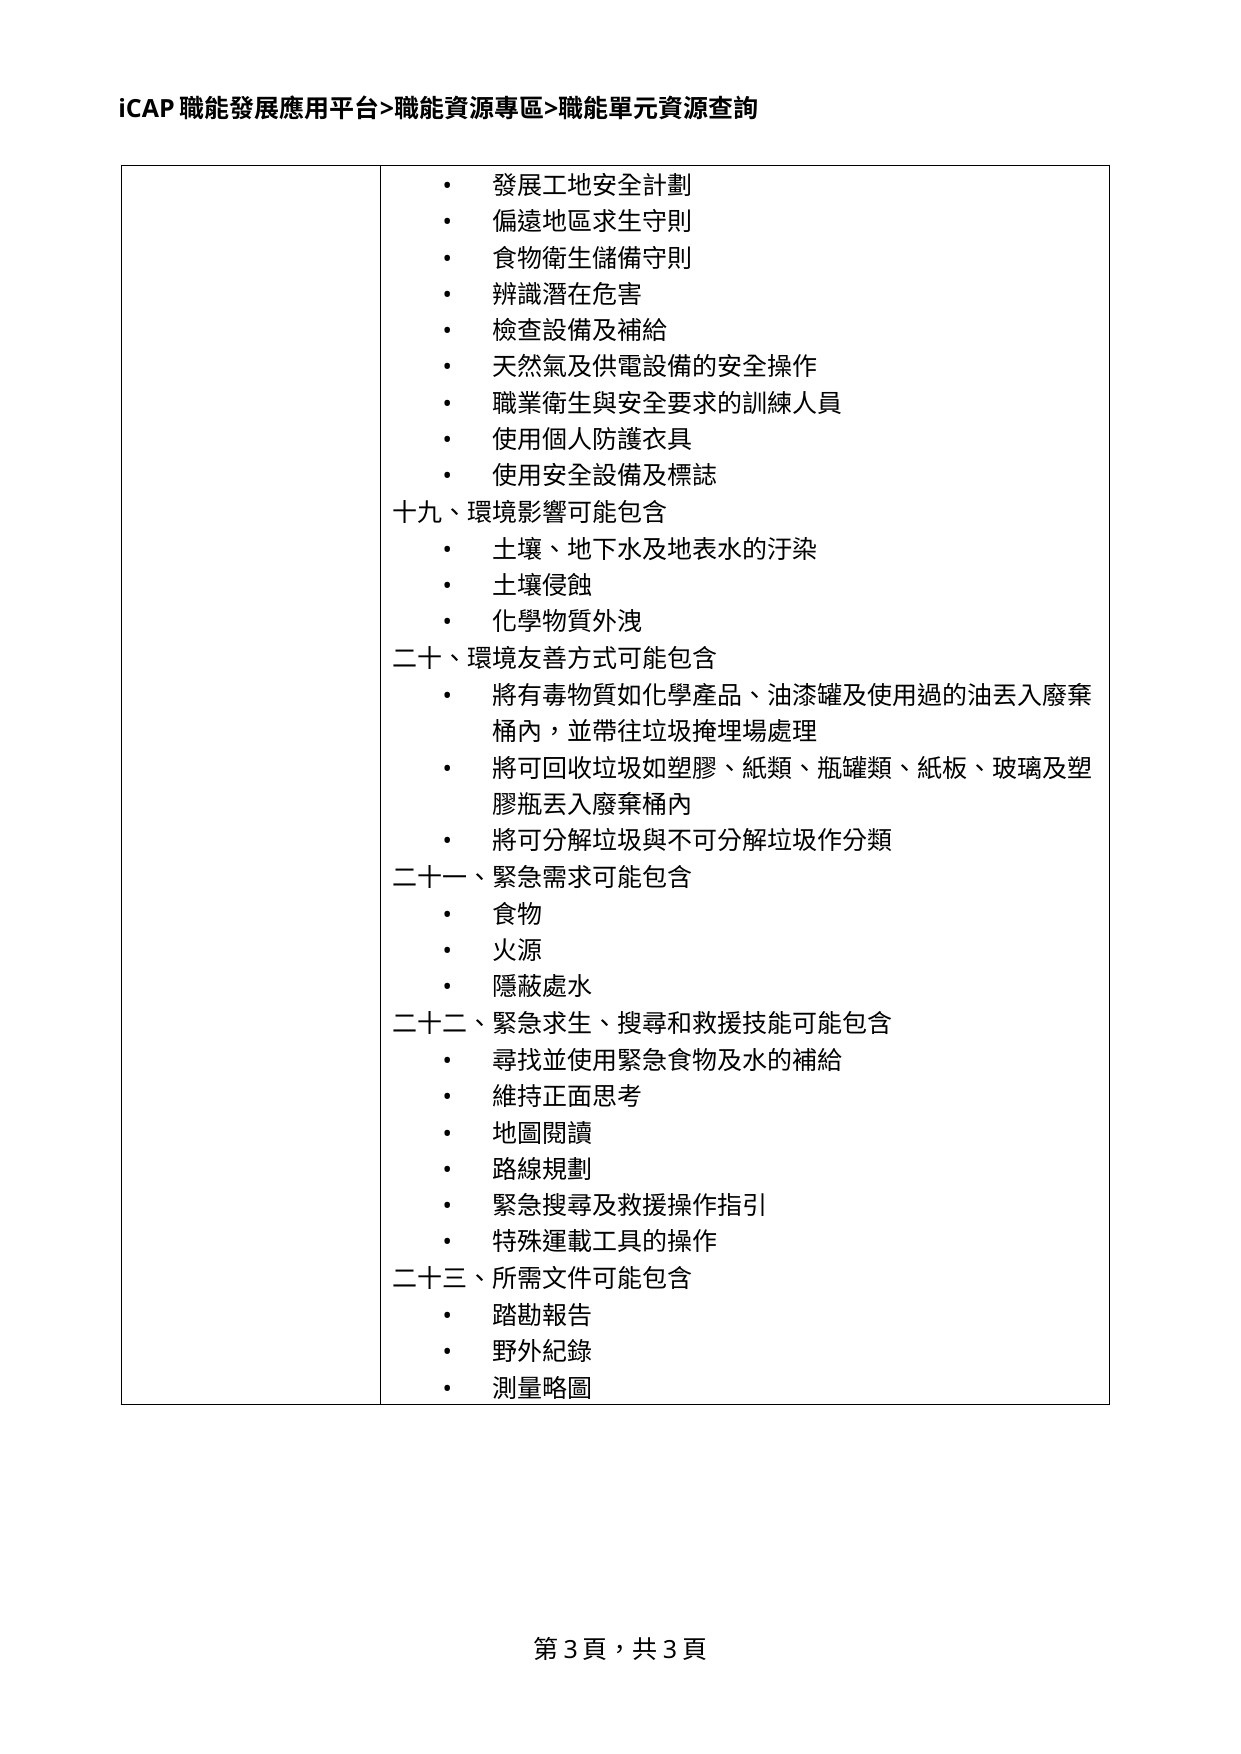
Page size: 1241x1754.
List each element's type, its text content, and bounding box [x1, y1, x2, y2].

table_cell [122, 166, 380, 1404]
table_cell 目標可能包含 客戶要求協議 書面測量資料規格 設備可能包含 露營裝備 測量工具 運載工具 組織政策可能包含 倫理規範 公司標準 相關工作及服務功能的法規 手冊 職業衛生與安全政策及程序 員工實務與工作角色及團隊責任概要守則 偏遠地區操作，如餐飲及紮營要求 相關主管可能包含 相關現場工作人員 測量師 職業衛生與安全可能包含 國家標準 發展工地安全計劃 偏遠地區求生守則 食物衛生儲備守則 辨識潛在危害 檢查設備及補給 天然氣及供電設備的安全操作 職業衛生與安全要求的訓練人員 使用個人防護衣具 使用安全設備及標誌 環境影響可能包含 土壤、地下水及地表水的汙染 土壤侵蝕 化學物質外洩 環境友善方式可能包含 將有毒物質如化學產品、油漆罐及使用過的油丟入廢棄桶內，並帶往垃圾掩埋場處理 將可回收垃圾如塑膠、紙類、瓶罐類、紙板、玻璃及塑膠瓶丟入廢棄桶內 將可分解垃圾與不可分解垃圾作分類 緊急需求可能包含 食物 火源 隱蔽處水 緊急求生、搜尋和救援技能可能包含 尋找並使用緊急食物及水的補給 維持正面思考 地圖閱讀 路線規劃 緊急搜尋及救援操作指引 特殊運載工具的操作 所需文件可能包含 踏勘報告 野外紀錄 測量略圖 [381, 166, 1109, 1404]
